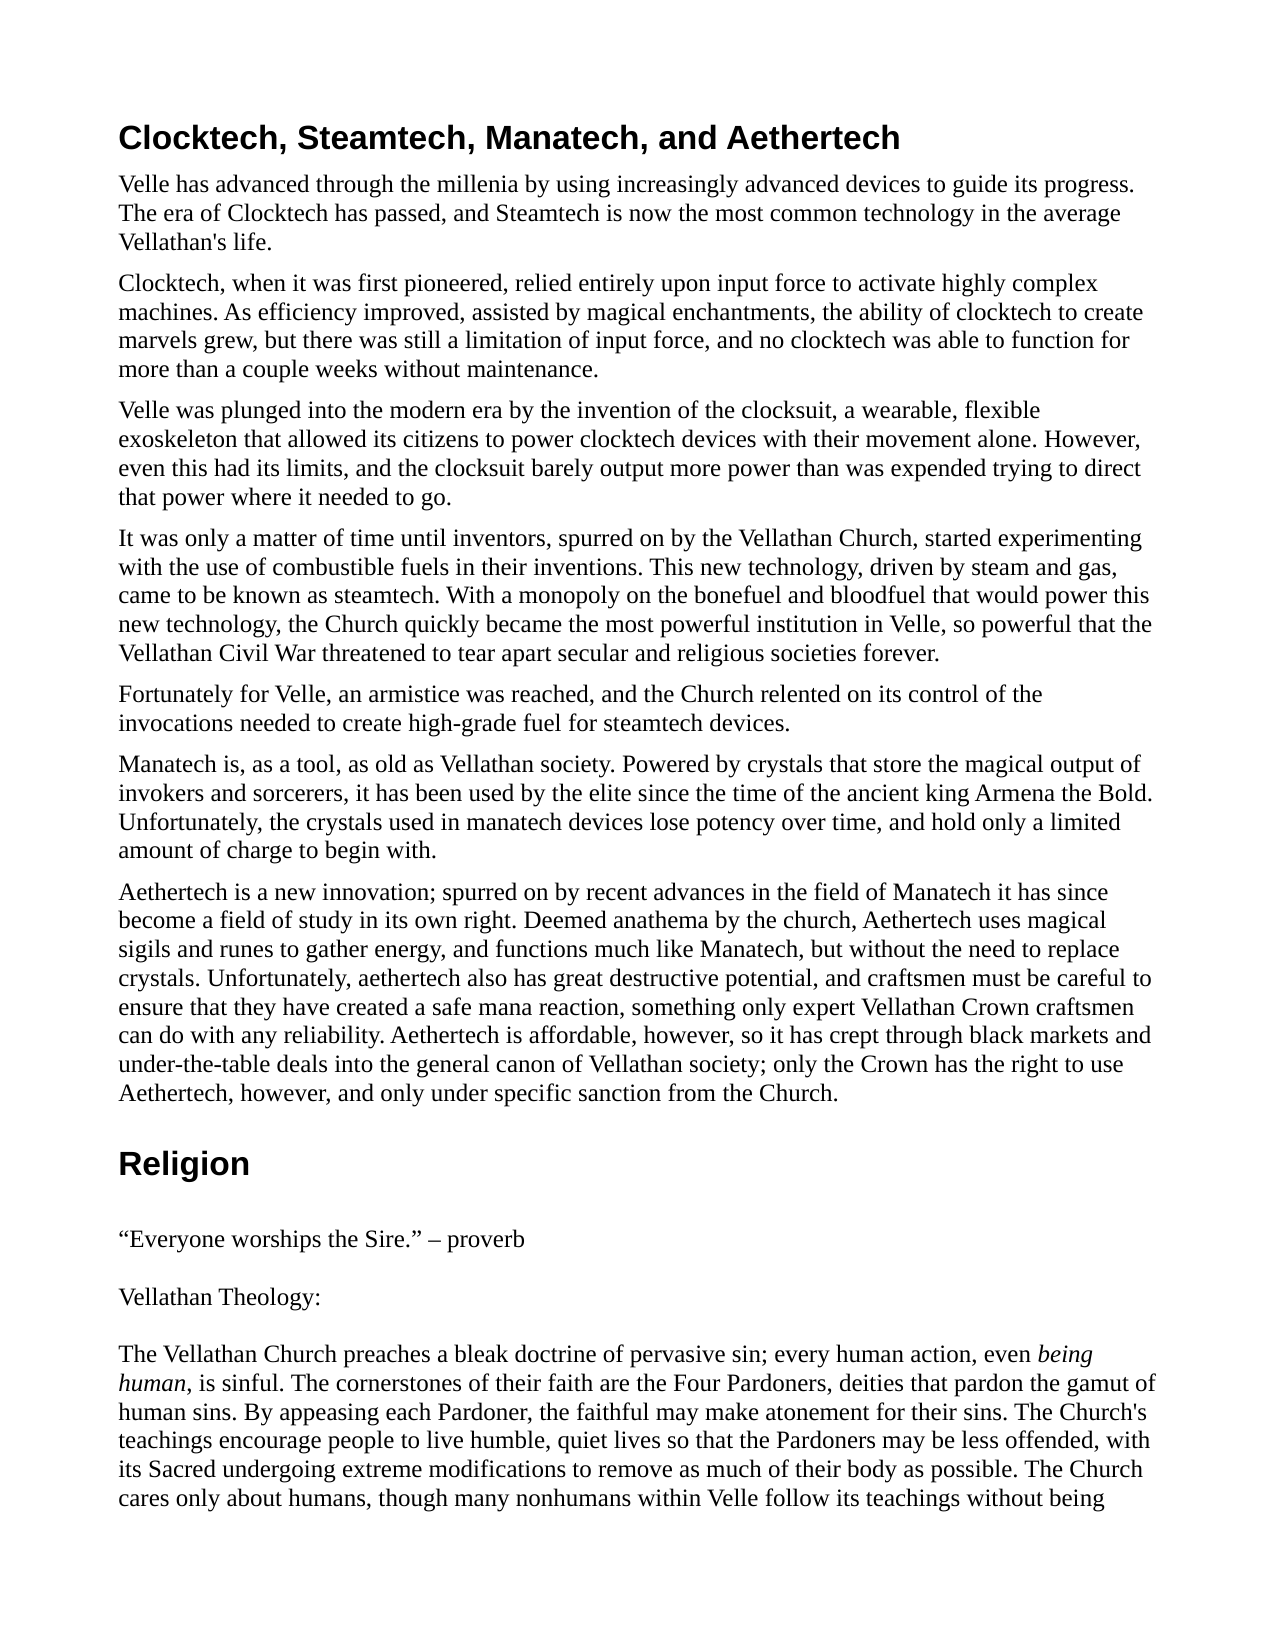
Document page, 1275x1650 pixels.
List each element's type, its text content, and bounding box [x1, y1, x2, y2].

text The Vellathan Church preaches a bleak doctrine of pervasive sin; every human action, even being human, is sinful. The cornerstones of their faith are the Four Pardoners, deities that pardon the gamut of human sins. By appeasing each Pardoner, the faithful may make atonement for their sins. The Church's teachings encourage people to live humble, quiet lives so that the Pardoners may be less offended, with its Sacred undergoing extreme modifications to remove as much of their body as possible. The Church cares only about humans, though many nonhumans within Velle follow its teachings without being [118, 1339, 1157, 1512]
text Vellathan Theology: [118, 1282, 1157, 1310]
subtitle Clocktech, Steamtech, Manatech, and Aethertech [118, 118, 1157, 157]
text It was only a matter of time until inventors, spurred on by the Vellathan Church, started experimenting with the use of combustible fuels in their inventions. This new technology, driven by steam and gas, came to be known as steamtech. With a monopoly on the bonefuel and bloodfuel that would power this new technology, the Church quickly became the most powerful institution in Velle, so powerful that the Vellathan Civil War threatened to tear apart secular and religious societies forever. [118, 523, 1157, 667]
subtitle Religion [118, 1144, 1157, 1183]
text Velle has advanced through the millenia by using increasingly advanced devices to guide its progress. The era of Clocktech has passed, and Steamtech is now the most common technology in the average Vellathan's life. [118, 169, 1157, 256]
text Aethertech is a new innovation; spurred on by recent advances in the field of Manatech it has since become a field of study in its own right. Deemed anathema by the church, Aethertech uses magical sigils and runes to gather energy, and functions much like Manatech, but without the need to replace crystals. Unfortunately, aethertech also has great destructive potential, and craftsmen must be careful to ensure that they have created a safe mana reaction, something only expert Vellathan Crown craftsmen can do with any reliability. Aethertech is affordable, however, so it has crept through black markets and under-the-table deals into the general canon of Vellathan society; only the Crown has the right to use Aethertech, however, and only under specific sanction from the Church. [118, 877, 1157, 1107]
text Manatech is, as a tool, as old as Vellathan society. Powered by crystals that store the magical output of invokers and sorcerers, it has been used by the elite since the time of the ancient king Armena the Bold. Unfortunately, the crystals used in manatech devices lose potency over time, and hold only a limited amount of charge to begin with. [118, 749, 1157, 864]
text “Everyone worships the Sire.” – proverb [118, 1224, 1157, 1253]
text Velle was plunged into the modern era by the invention of the clocksuit, a wearable, flexible exoskeleton that allowed its citizens to power clocktech devices with their movement alone. However, even this had its limits, and the clocksuit barely output more power than was expended trying to direct that power where it needed to go. [118, 396, 1157, 511]
text Fortunately for Velle, an armistice was reached, and the Church relented on its control of the invocations needed to create high-grade fuel for steamtech devices. [118, 679, 1157, 737]
text Clocktech, when it was first pioneered, relied entirely upon input force to activate highly complex machines. As efficiency improved, assisted by magical enchantments, the ability of clocktech to create marvels grew, but there was still a limitation of input force, and no clocktech was able to function for more than a couple weeks without maintenance. [118, 268, 1157, 383]
